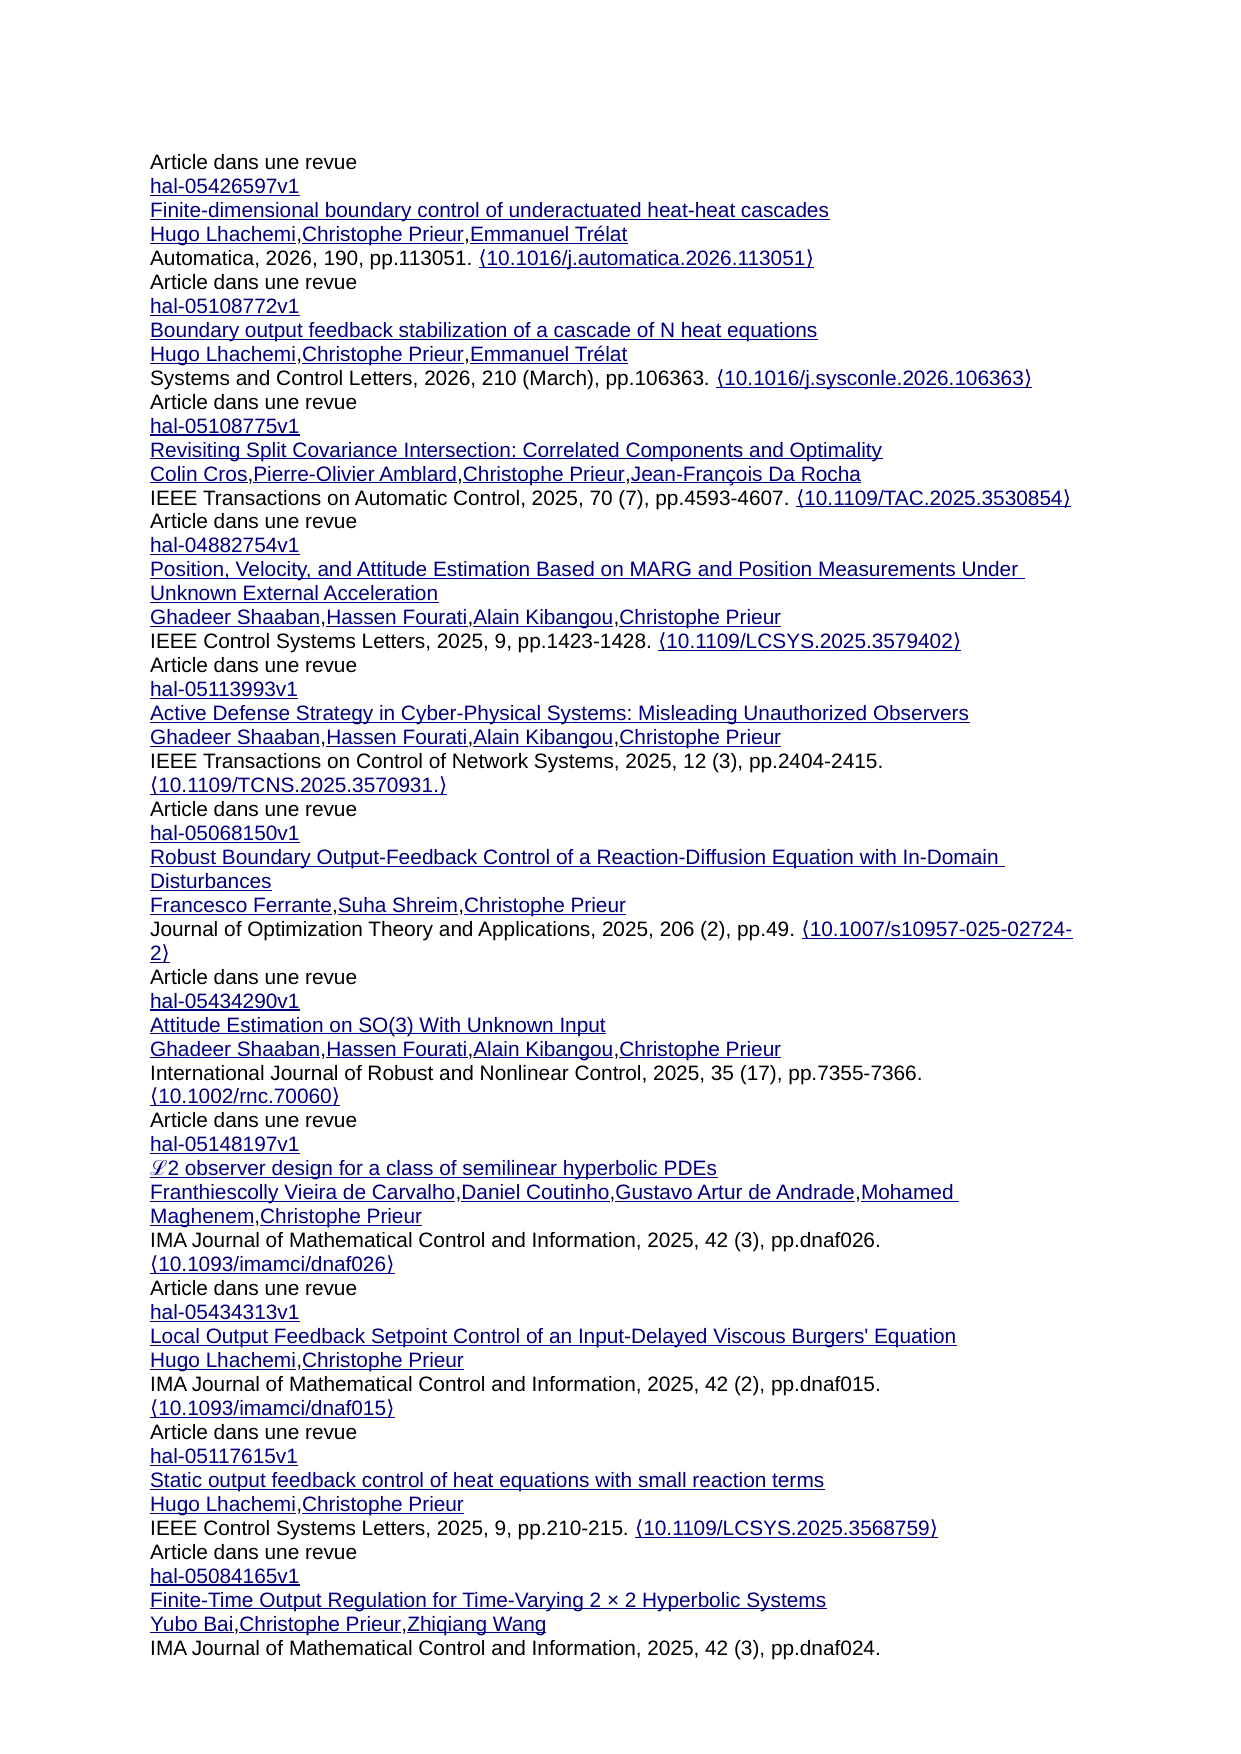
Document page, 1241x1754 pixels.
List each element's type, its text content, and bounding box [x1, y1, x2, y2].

table_cell Static output feedback control of heat equations with small reaction terms Hugo Lhachemi,Christophe Prieur IEEE Control Systems Letters, 2025, 9, pp.210-215. ⟨10.1109/LCSYS.2025.3568759⟩ Article dans une revue hal-05084165v1 [150, 1468, 1090, 1587]
table_cell Robust Boundary Output-Feedback Control of a Reaction-Diffusion Equation with In-Domain Disturbances Francesco Ferrante,Suha Shreim,Christophe Prieur Journal of Optimization Theory and Applications, 2025, 206 (2), pp.49. ⟨10.1007/s10957-025-02724-2⟩ Article dans une revue hal-05434290v1 [150, 845, 1090, 1012]
table_cell Finite-Time Output Regulation for Time-Varying 2 × 2 Hyperbolic Systems Yubo Bai,Christophe Prieur,Zhiqiang Wang IMA Journal of Mathematical Control and Information, 2025, 42 (3), pp.dnaf024. [150, 1588, 1090, 1659]
table_cell Active Defense Strategy in Cyber-Physical Systems: Misleading Unauthorized Observers Ghadeer Shaaban,Hassen Fourati,Alain Kibangou,Christophe Prieur IEEE Transactions on Control of Network Systems, 2025, 12 (3), pp.2404-2415. ⟨10.1109/TCNS.2025.3570931.⟩ Article dans une revue hal-05068150v1 [150, 701, 1090, 845]
table_cell Position, Velocity, and Attitude Estimation Based on MARG and Position Measurements Under Unknown External Acceleration Ghadeer Shaaban,Hassen Fourati,Alain Kibangou,Christophe Prieur IEEE Control Systems Letters, 2025, 9, pp.1423-1428. ⟨10.1109/LCSYS.2025.3579402⟩ Article dans une revue hal-05113993v1 [150, 557, 1090, 701]
table_cell Attitude Estimation on SO(3) With Unknown Input Ghadeer Shaaban,Hassen Fourati,Alain Kibangou,Christophe Prieur International Journal of Robust and Nonlinear Control, 2025, 35 (17), pp.7355-7366. ⟨10.1002/rnc.70060⟩ Article dans une revue hal-05148197v1 [150, 1013, 1090, 1156]
table_cell Local Output Feedback Setpoint Control of an Input-Delayed Viscous Burgers' Equation Hugo Lhachemi,Christophe Prieur IMA Journal of Mathematical Control and Information, 2025, 42 (2), pp.dnaf015. ⟨10.1093/imamci/dnaf015⟩ Article dans une revue hal-05117615v1 [150, 1324, 1090, 1468]
table_cell Revisiting Split Covariance Intersection: Correlated Components and Optimality Colin Cros,Pierre-Olivier Amblard,Christophe Prieur,Jean-François Da Rocha IEEE Transactions on Automatic Control, 2025, 70 (7), pp.4593-4607. ⟨10.1109/TAC.2025.3530854⟩ Article dans une revue hal-04882754v1 [150, 438, 1090, 557]
table_cell Finite-dimensional boundary control of underactuated heat-heat cascades Hugo Lhachemi,Christophe Prieur,Emmanuel Trélat Automatica, 2026, 190, pp.113051. ⟨10.1016/j.automatica.2026.113051⟩ Article dans une revue hal-05108772v1 [150, 198, 1090, 318]
table_cell ℒ2 observer design for a class of semilinear hyperbolic PDEs Franthiescolly Vieira de Carvalho,Daniel Coutinho,Gustavo Artur de Andrade,Mohamed Maghenem,Christophe Prieur IMA Journal of Mathematical Control and Information, 2025, 42 (3), pp.dnaf026. ⟨10.1093/imamci/dnaf026⟩ Article dans une revue hal-05434313v1 [150, 1156, 1090, 1324]
table_cell Article dans une revue hal-05426597v1 [150, 150, 1090, 198]
table_cell Boundary output feedback stabilization of a cascade of N heat equations Hugo Lhachemi,Christophe Prieur,Emmanuel Trélat Systems and Control Letters, 2026, 210 (March), pp.106363. ⟨10.1016/j.sysconle.2026.106363⟩ Article dans une revue hal-05108775v1 [150, 318, 1090, 437]
